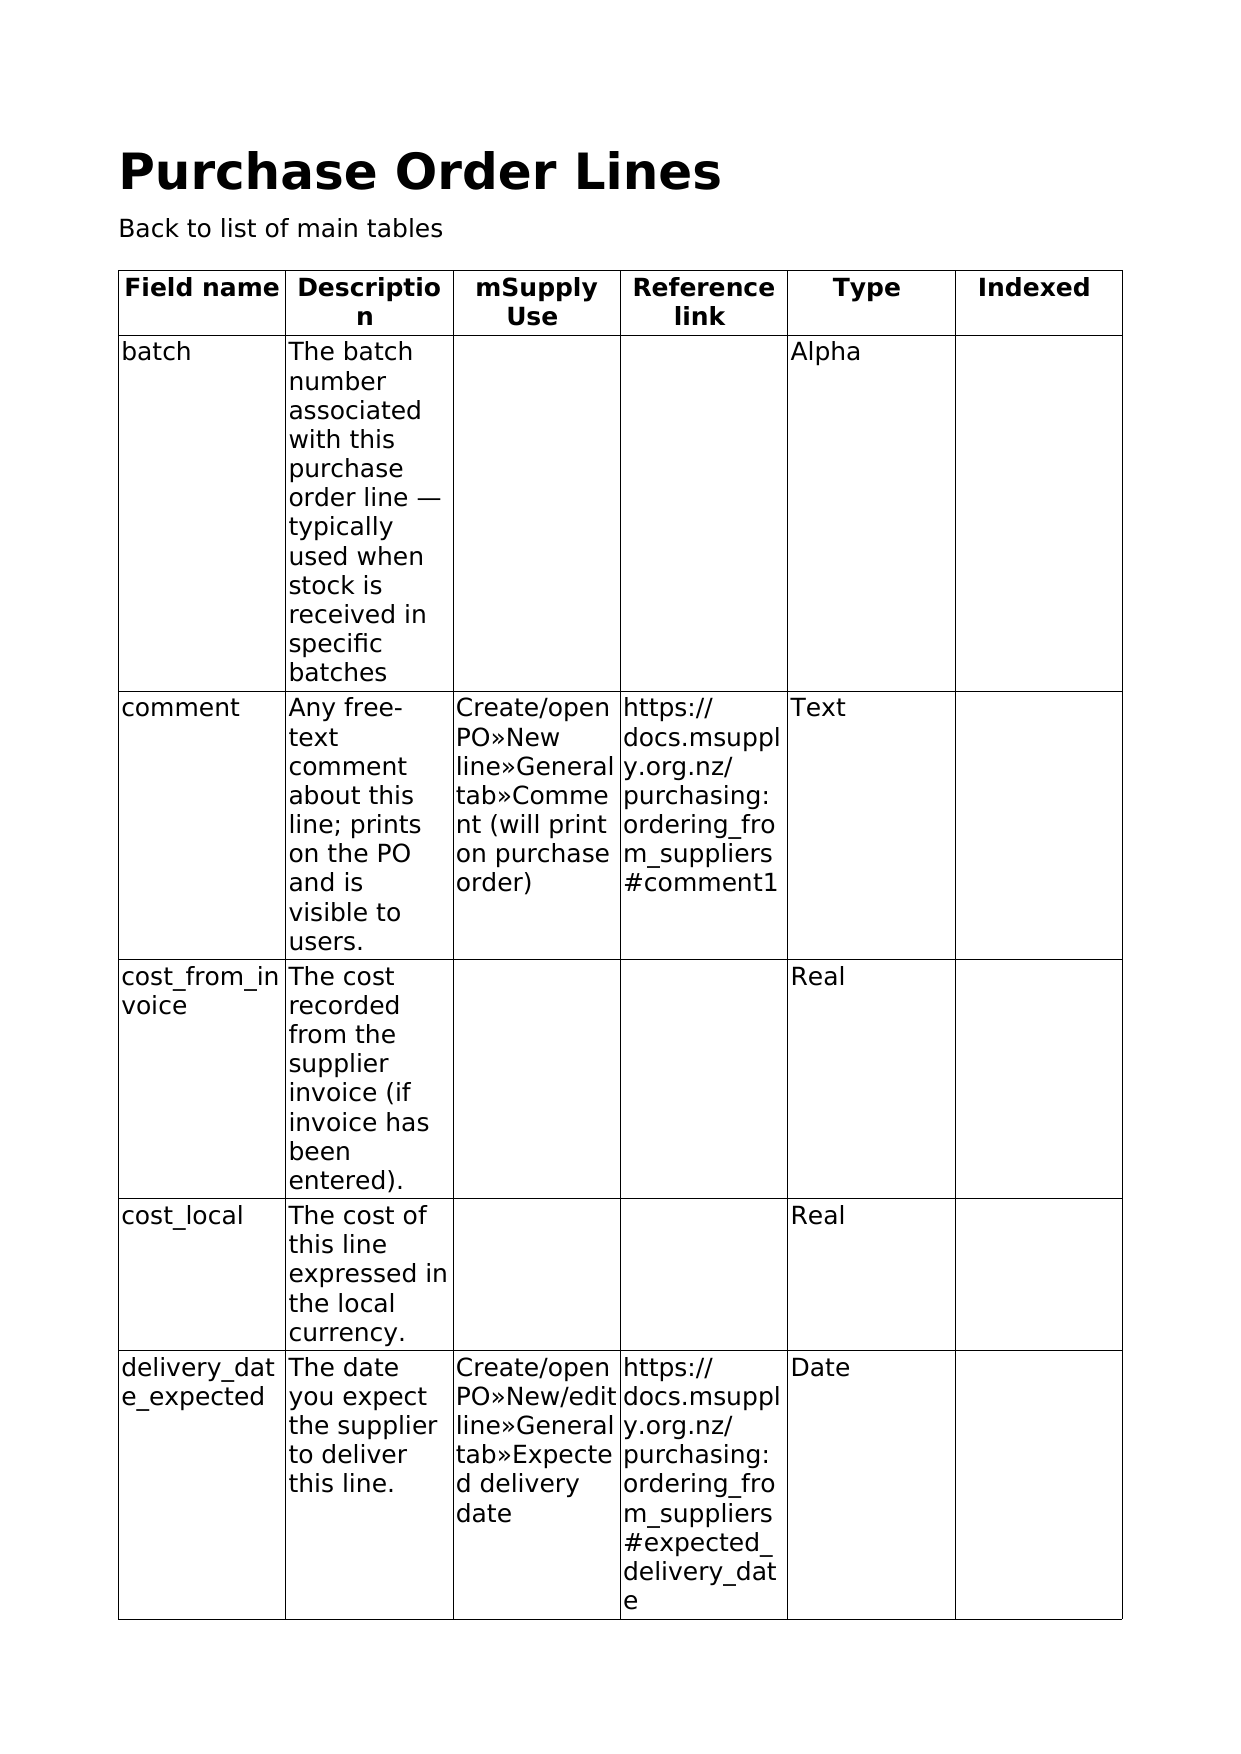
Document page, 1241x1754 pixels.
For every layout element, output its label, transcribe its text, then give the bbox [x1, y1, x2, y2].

table_cell The cost of this line expressed in the local currency. [286, 1199, 453, 1350]
table_cell Real [788, 1199, 955, 1350]
table_cell cost_from_invoice [119, 960, 285, 1198]
table_cell [956, 1199, 1122, 1350]
table_cell Create/open PO»New line»General tab»Comment (will print on purchase order) [454, 692, 620, 959]
table_cell Date [788, 1351, 955, 1618]
table_cell [956, 692, 1122, 959]
table_cell [956, 1351, 1122, 1618]
table_cell comment [119, 692, 285, 959]
table_cell [621, 960, 787, 1198]
table_cell Text [788, 692, 955, 959]
table_cell Real [788, 960, 955, 1198]
table_cell [621, 1199, 787, 1350]
table_cell [621, 336, 787, 691]
table_header Description [286, 271, 453, 334]
table_cell cost_local [119, 1199, 285, 1350]
table_cell The date you expect the supplier to deliver this line. [286, 1351, 453, 1618]
table_cell Alpha [788, 336, 955, 691]
table_cell [956, 960, 1122, 1198]
table_cell https://docs.msupply.org.nz/purchasing:ordering_from_suppliers#expected_delivery_date [621, 1351, 787, 1618]
table_cell batch [119, 336, 285, 691]
table_cell The batch number associated with this purchase order line — typically used when stock is received in specific batches [286, 336, 453, 691]
table_header Reference link [621, 271, 787, 334]
table_header mSupply Use [454, 271, 620, 334]
table_header Indexed [956, 271, 1122, 334]
table_header Type [788, 271, 955, 334]
table_cell The cost recorded from the supplier invoice (if invoice has been entered). [286, 960, 453, 1198]
text Back to list of main tables [118, 214, 1122, 243]
table_cell [454, 336, 620, 691]
table_cell [956, 336, 1122, 691]
table_cell Create/open PO»New/edit line»General tab»Expected delivery date [454, 1351, 620, 1618]
table_cell [454, 1199, 620, 1350]
table_header Field name [119, 271, 285, 334]
table_cell [454, 960, 620, 1198]
subtitle Purchase Order Lines [118, 143, 1122, 201]
table_cell delivery_date_expected [119, 1351, 285, 1618]
table_cell Any free-text comment about this line; prints on the PO and is visible to users. [286, 692, 453, 959]
table_cell https://docs.msupply.org.nz/purchasing:ordering_from_suppliers#comment1 [621, 692, 787, 959]
